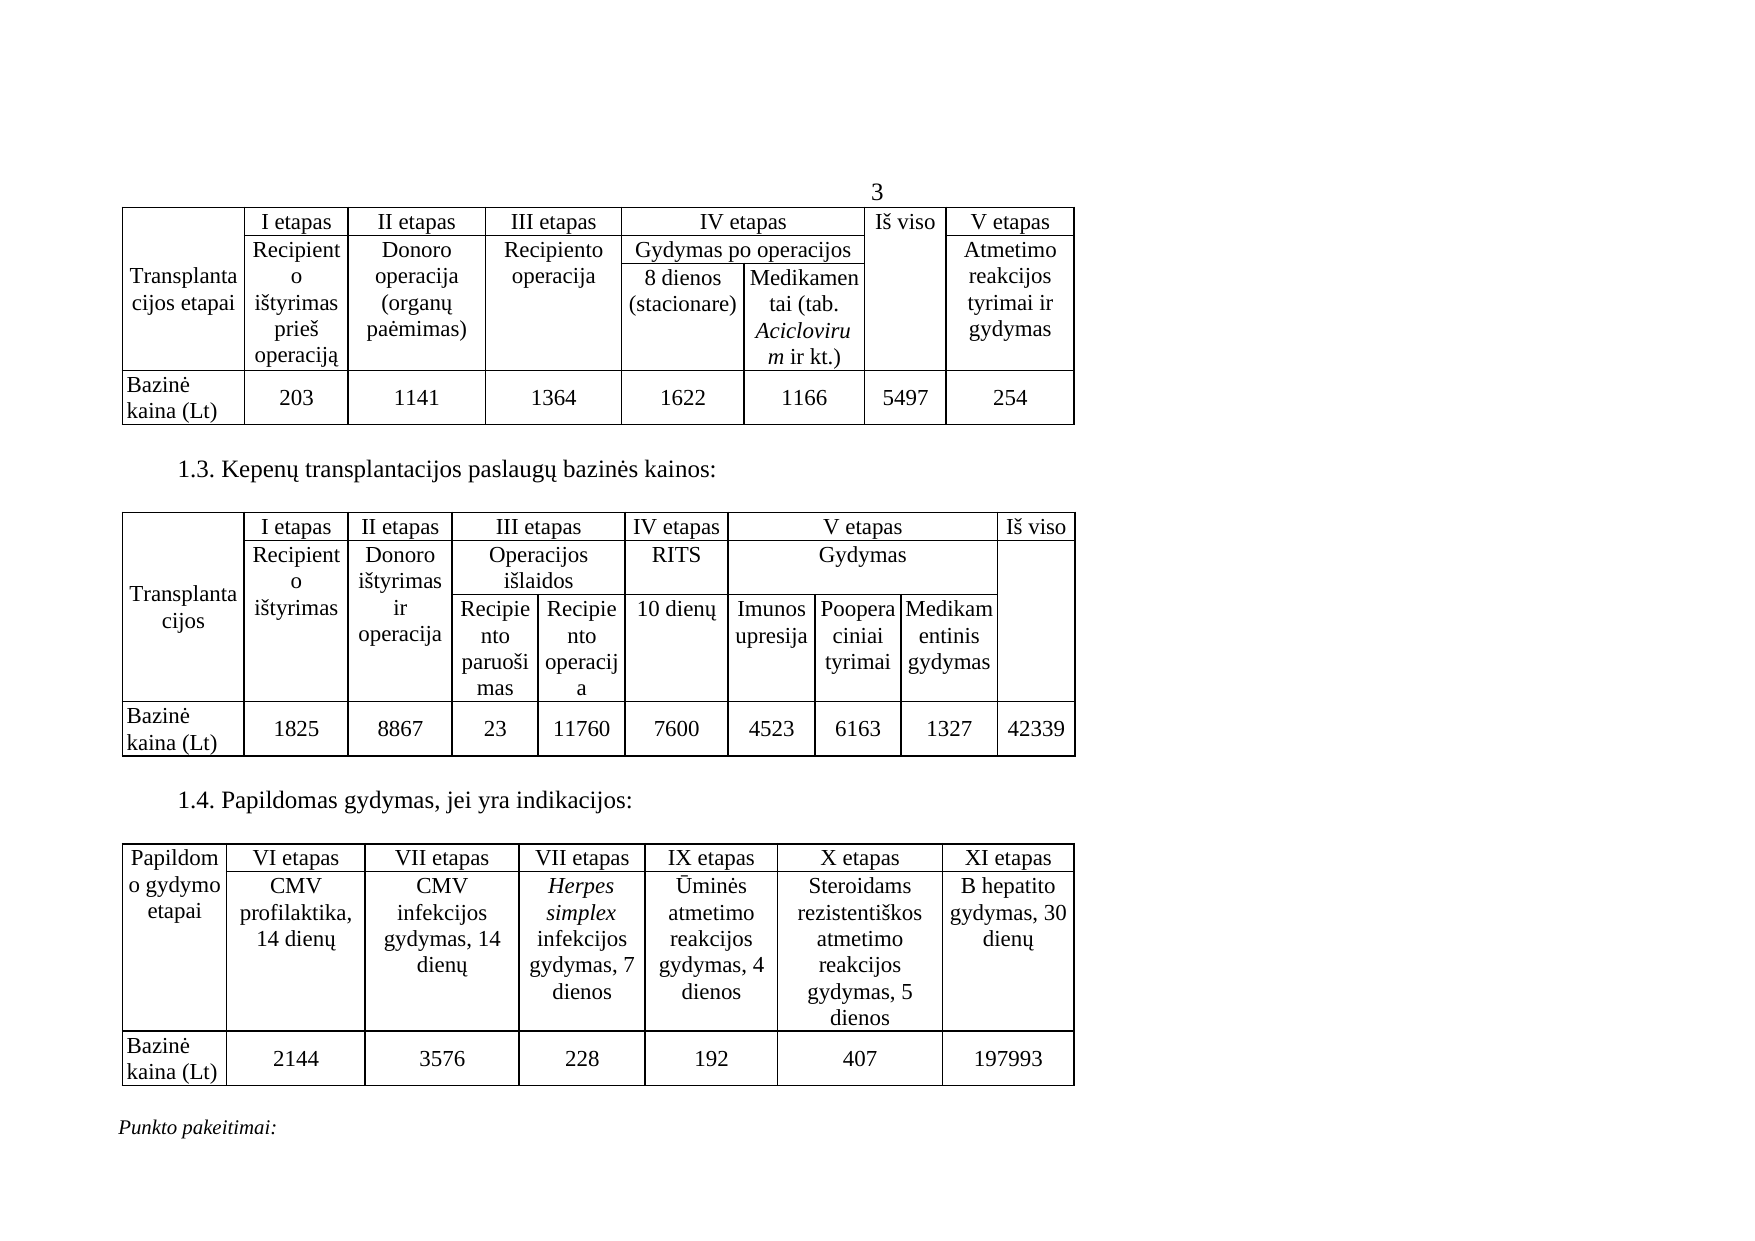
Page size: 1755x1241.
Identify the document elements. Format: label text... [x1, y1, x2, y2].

table_cell 197993 [943, 1032, 1073, 1085]
table_cell 192 [646, 1032, 777, 1085]
table_cell Medikamentai (tab. Aciclovirum ir kt.) [745, 264, 864, 369]
table_cell 7600 [626, 702, 727, 755]
table_header XI etapas [943, 845, 1073, 871]
table_cell Donoro ištyrimas ir operacija [349, 541, 451, 701]
table_header IV etapas [626, 513, 727, 539]
table_cell Recipiento ištyrimas [245, 541, 347, 701]
table_cell 8867 [349, 702, 451, 755]
table_cell Recipiento ištyrimas prieš operaciją [245, 236, 347, 369]
table_cell Operacijos išlaidos [453, 541, 624, 594]
table_header Papildomo gydymo etapai [123, 845, 226, 1030]
table_header IV etapas [622, 208, 864, 234]
table_cell 1327 [902, 702, 997, 755]
table_header III etapas [486, 208, 621, 234]
table_cell Imunosupresija [729, 595, 814, 701]
text 1.4. Papildomas gydymas, jei yra indikacijos: [118, 785, 1636, 814]
table_cell 1364 [486, 371, 621, 424]
table_header X etapas [778, 845, 942, 871]
table_cell 23 [453, 702, 537, 755]
table_cell 6163 [816, 702, 900, 755]
table_cell 1622 [622, 371, 743, 424]
table_cell Donoro operacija (organų paėmimas) [349, 236, 485, 369]
table_cell CMV profilaktika, 14 dienų [227, 872, 364, 1030]
table_header Iš viso [865, 208, 945, 369]
table_header Transplantacijos [123, 513, 243, 701]
table_header I etapas [245, 513, 347, 539]
table_cell 228 [520, 1032, 644, 1085]
table_header III etapas [453, 513, 624, 539]
table_cell Pooperaciniai tyrimai [816, 595, 900, 701]
table_cell 10 dienų [626, 595, 727, 701]
table_cell 2144 [227, 1032, 364, 1085]
table_cell Bazinė kaina (Lt) [123, 702, 243, 755]
table_cell Steroidams rezistentiškos atmetimo reakcijos gydymas, 5 dienos [778, 872, 942, 1030]
table_cell 1166 [745, 371, 864, 424]
table_cell Bazinė kaina (Lt) [123, 371, 244, 424]
table_header VI etapas [227, 845, 364, 871]
table_cell RITS [626, 541, 727, 594]
table_header VII etapas [366, 845, 518, 871]
table_cell Recipiento paruošimas [453, 595, 537, 701]
table_cell 4523 [729, 702, 814, 755]
text 1.3. Kepenų transplantacijos paslaugų bazinės kainos: [118, 454, 1636, 483]
table_cell [998, 541, 1074, 701]
table_header I etapas [245, 208, 347, 234]
table_cell B hepatito gydymas, 30 dienų [943, 872, 1073, 1030]
table_cell 254 [947, 371, 1073, 424]
table_cell 11760 [539, 702, 624, 755]
table_cell Recipiento operacija [539, 595, 624, 701]
table_cell Recipiento operacija [486, 236, 621, 369]
table_header II etapas [349, 208, 485, 234]
table_header Iš viso [998, 513, 1074, 539]
table_header V etapas [729, 513, 997, 539]
table_header V etapas [947, 208, 1073, 234]
table_cell 5497 [865, 371, 945, 424]
table_header VII etapas [520, 845, 644, 871]
table_cell 1141 [349, 371, 485, 424]
table_cell 203 [245, 371, 347, 424]
table_cell Medikamentinis gydymas [902, 595, 997, 701]
table_cell Ūminės atmetimo reakcijos gydymas, 4 dienos [646, 872, 777, 1030]
table_cell Gydymas [729, 541, 997, 594]
table_cell 3576 [366, 1032, 518, 1085]
table_header IX etapas [646, 845, 777, 871]
table_cell Atmetimo reakcijos tyrimai ir gydymas [947, 236, 1073, 369]
table_header Transplantacijos etapai [123, 208, 244, 369]
text Punkto pakeitimai: [118, 1115, 1636, 1139]
table_cell CMV infekcijos gydymas, 14 dienų [366, 872, 518, 1030]
table_header II etapas [349, 513, 451, 539]
table_cell Gydymas po operacijos [622, 236, 864, 262]
table_cell 8 dienos (stacionare) [622, 264, 743, 369]
table_cell 407 [778, 1032, 942, 1085]
table_cell Bazinė kaina (Lt) [123, 1032, 226, 1085]
table_cell 1825 [245, 702, 347, 755]
table_cell 42339 [998, 702, 1074, 755]
table_cell Herpes simplex infekcijos gydymas, 7 dienos [520, 872, 644, 1030]
